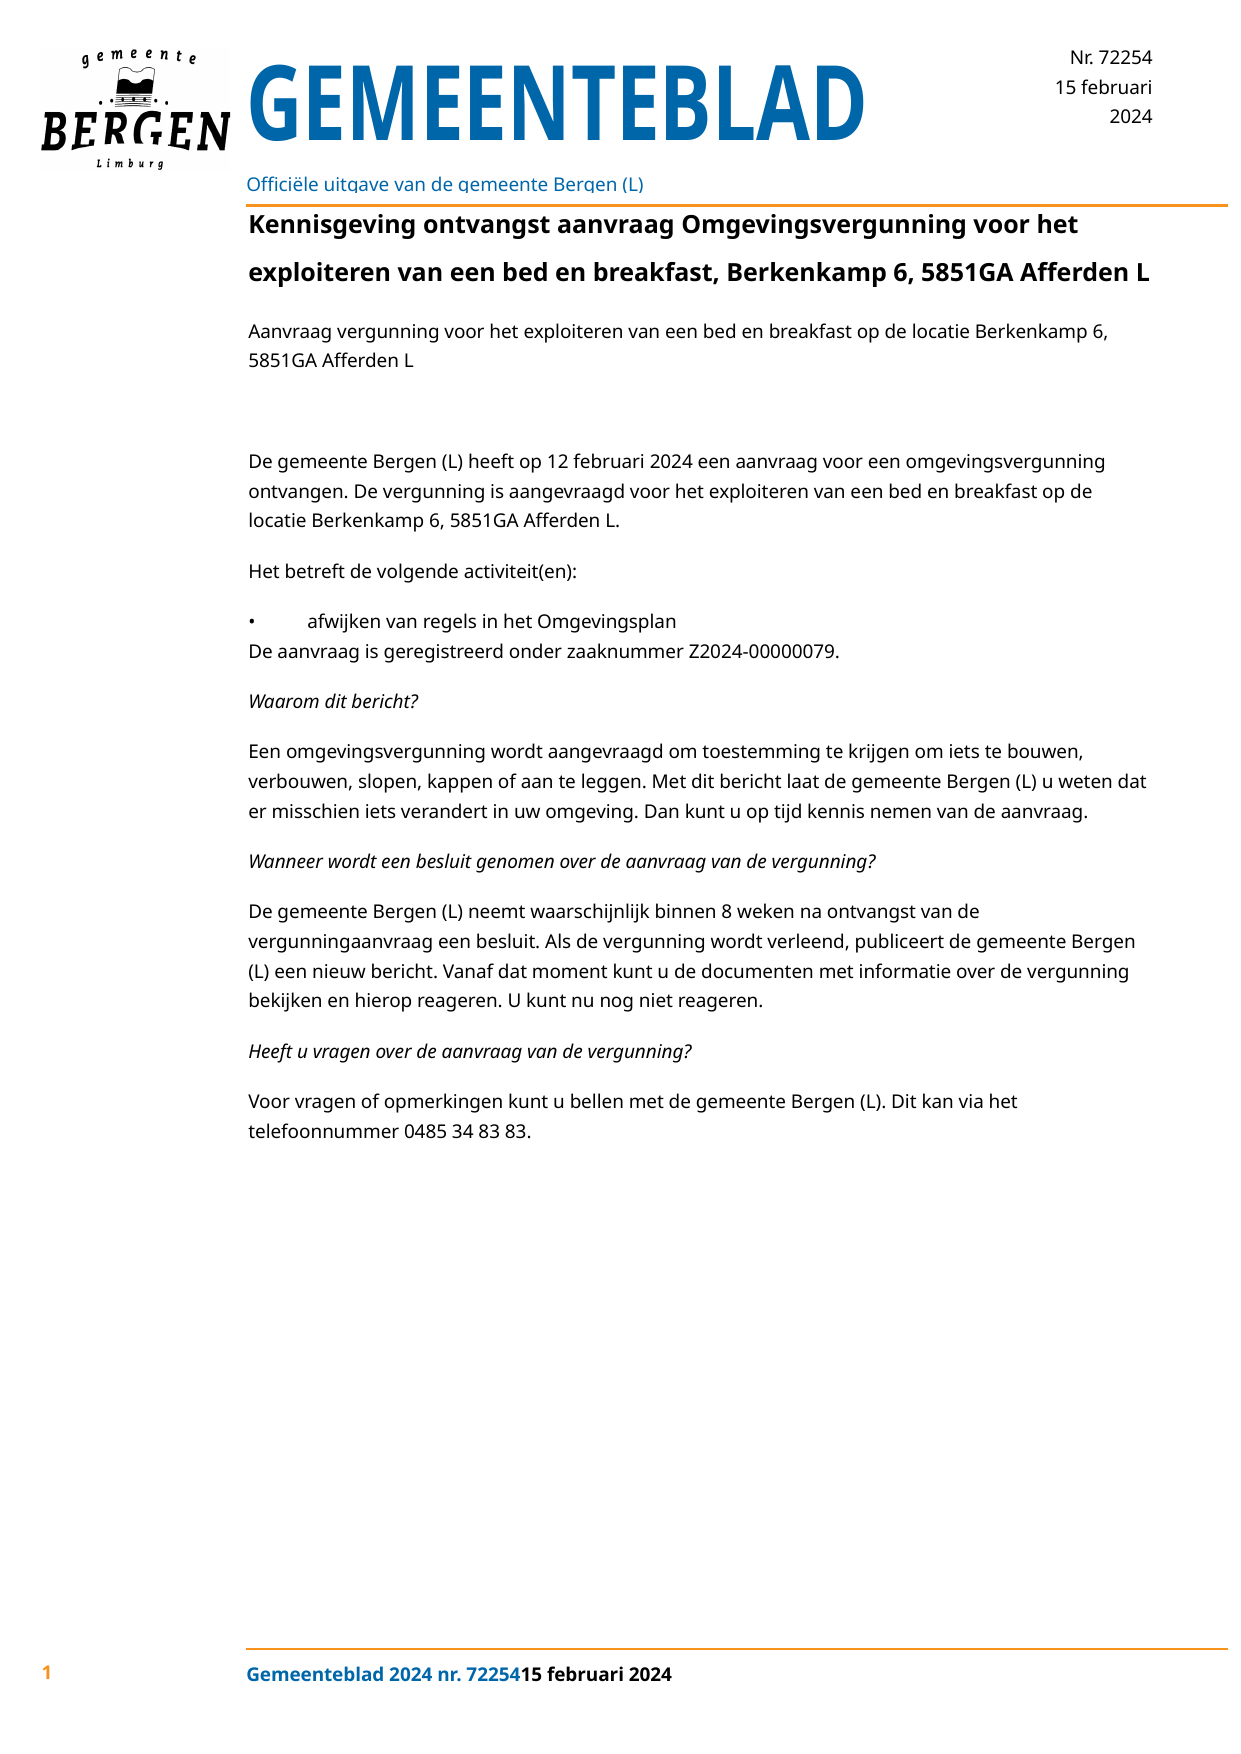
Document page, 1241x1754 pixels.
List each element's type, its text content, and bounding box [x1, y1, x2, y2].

text Een omgevingsvergunning wordt aangevraagd om toestemming te krijgen om iets te bouwen, verbouwen, slopen, kappen of aan te leggen. Met dit bericht laat de gemeente Bergen (L) u weten dat er misschien iets verandert in uw omgeving. Dan kunt u op tijd kennis nemen van de aanvraag. [248, 739, 1152, 824]
text Het betreft de volgende activiteit(en): [248, 558, 1152, 584]
text De aanvraag is geregistreerd onder zaaknummer Z2024-00000079. [248, 638, 1152, 664]
text Aanvraag vergunning voor het exploiteren van een bed en breakfast op de locatie Berkenkamp 6, 5851GA Afferden L [248, 318, 1152, 373]
text Kennisgeving ontvangst aanvraag Omgevingsvergunning voor het exploiteren van een bed en breakfast, Berkenkamp 6, 5851GA Afferden L [248, 207, 1152, 288]
text Waarom dit bericht? [248, 688, 1152, 714]
list afwijken van regels in het Omgevingsplan [248, 608, 1152, 634]
text De gemeente Bergen (L) neemt waarschijnlijk binnen 8 weken na ontvangst van de vergunningaanvraag een besluit. Als de vergunning wordt verleend, publiceert de gemeente Bergen (L) een nieuw bericht. Vanaf dat moment kunt u de documenten met informatie over de vergunning bekijken en hierop reageren. U kunt nu nog niet reageren. [248, 899, 1152, 1013]
picture [41, 47, 231, 172]
text De gemeente Bergen (L) heeft op 12 februari 2024 een aanvraag voor een omgevingsvergunning ontvangen. De vergunning is aangevraagd voor het exploiteren van een bed en breakfast op de locatie Berkenkamp 6, 5851GA Afferden L. [248, 448, 1152, 533]
text Heeft u vragen over de aanvraag van de vergunning? [248, 1038, 1152, 1064]
text Voor vragen of opmerkingen kunt u bellen met de gemeente Bergen (L). Dit kan via het telefoonnummer 0485 34 83 83. [248, 1088, 1152, 1144]
text Wanneer wordt een besluit genomen over de aanvraag van de vergunning? [248, 848, 1152, 874]
